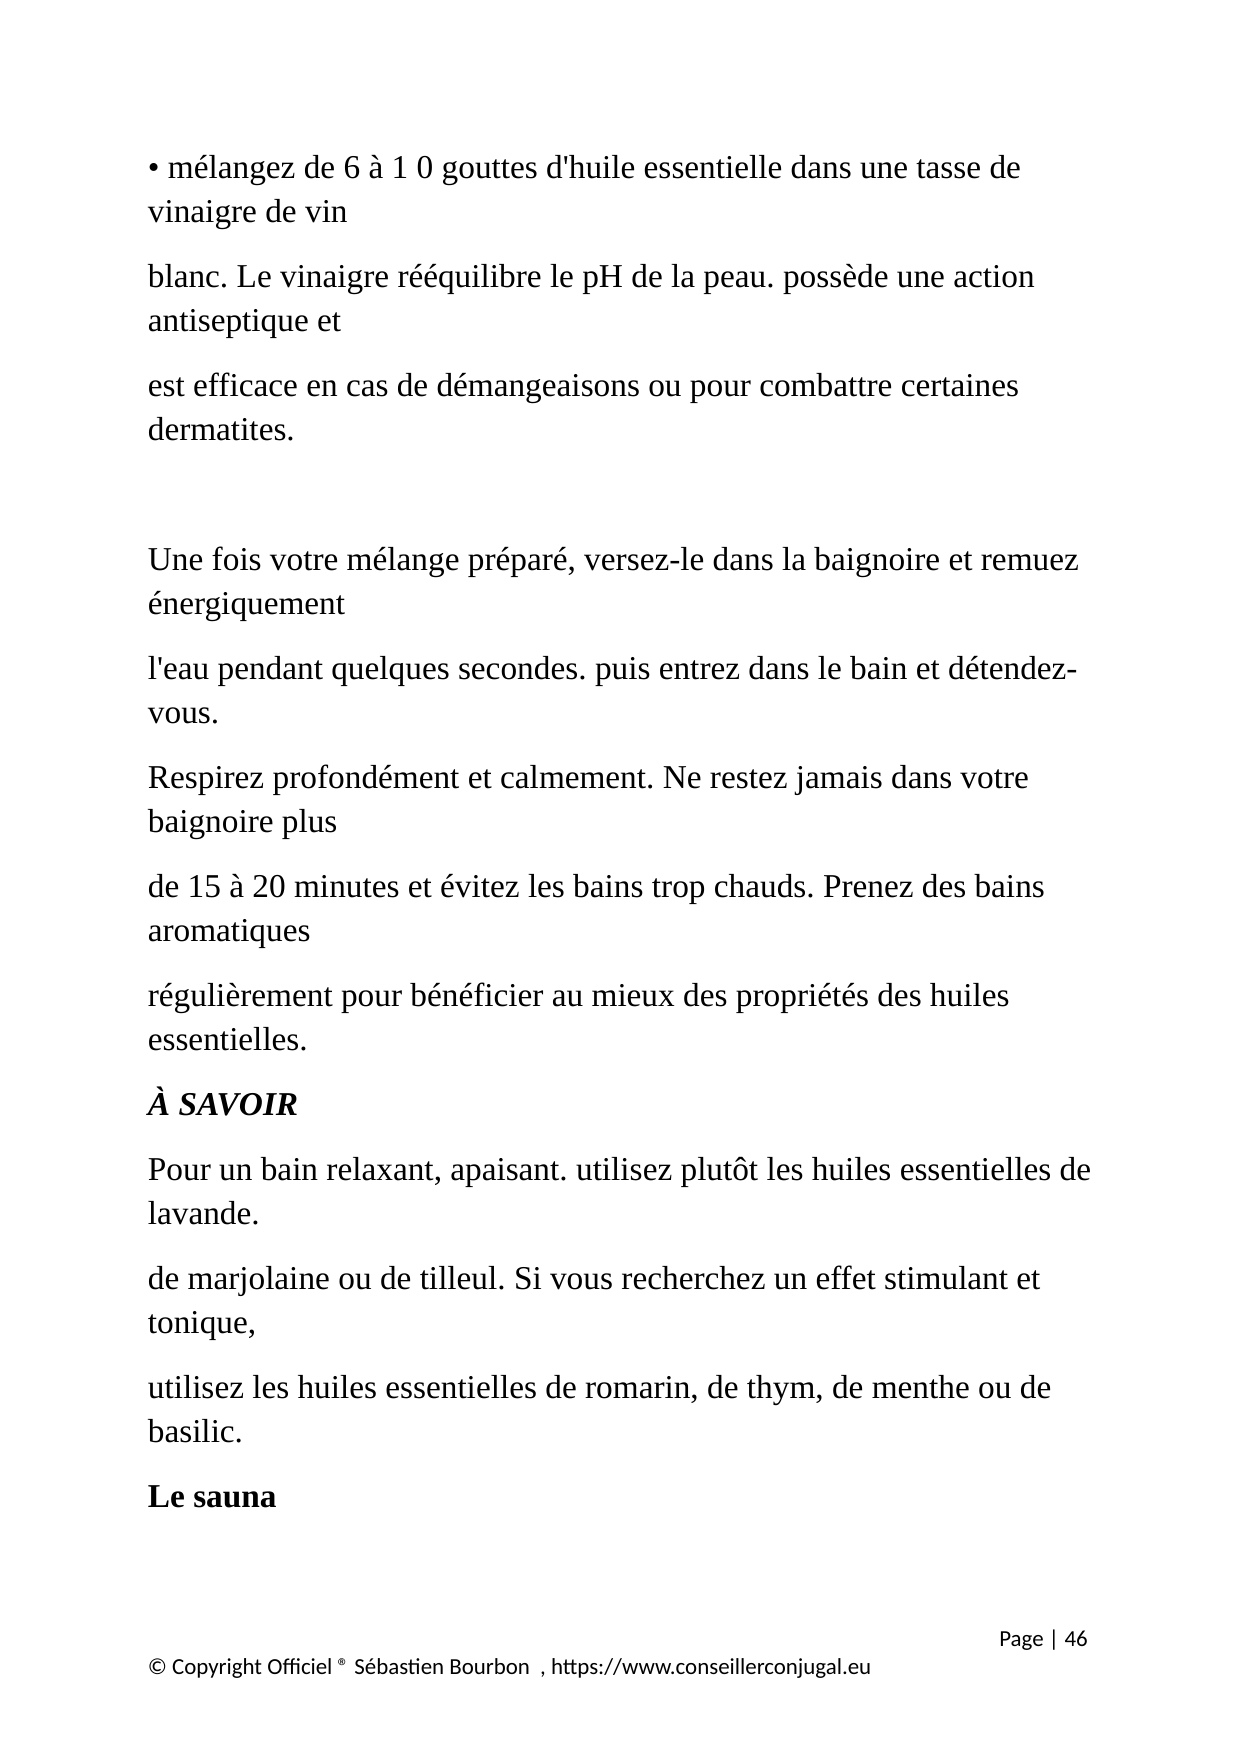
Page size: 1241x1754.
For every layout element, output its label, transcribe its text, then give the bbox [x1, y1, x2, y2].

text régulièrement pour bénéficier au mieux des propriétés des huiles essentielles. [148, 975, 1093, 1058]
text blanc. Le vinaigre rééquilibre le pH de la peau. possède une action antiseptique et [148, 257, 1093, 339]
text • mélangez de 6 à 1 0 gouttes d'huile essentielle dans une tasse de vinaigre de vin [148, 148, 1093, 230]
text de 15 à 20 minutes et évitez les bains trop chauds. Prenez des bains aromatiques [148, 866, 1093, 949]
text utilisez les huiles essentielles de romarin, de thym, de menthe ou de basilic. [148, 1367, 1093, 1449]
text À SAVOIR [148, 1084, 1093, 1122]
text de marjolaine ou de tilleul. Si vous recherchez un effet stimulant et tonique, [148, 1258, 1093, 1340]
text Respirez profondément et calmement. Ne restez jamais dans votre baignoire plus [148, 757, 1093, 840]
text Une fois votre mélange préparé, versez-le dans la baignoire et remuez énergiquement [148, 539, 1093, 622]
text Pour un bain relaxant, apaisant. utilisez plutôt les huiles essentielles de lavande. [148, 1149, 1093, 1231]
text Le sauna [148, 1476, 1093, 1514]
text est efficace en cas de démangeaisons ou pour combattre certaines dermatites. [148, 366, 1093, 448]
text l'eau pendant quelques secondes. puis entrez dans le bain et détendez-vous. [148, 648, 1093, 731]
